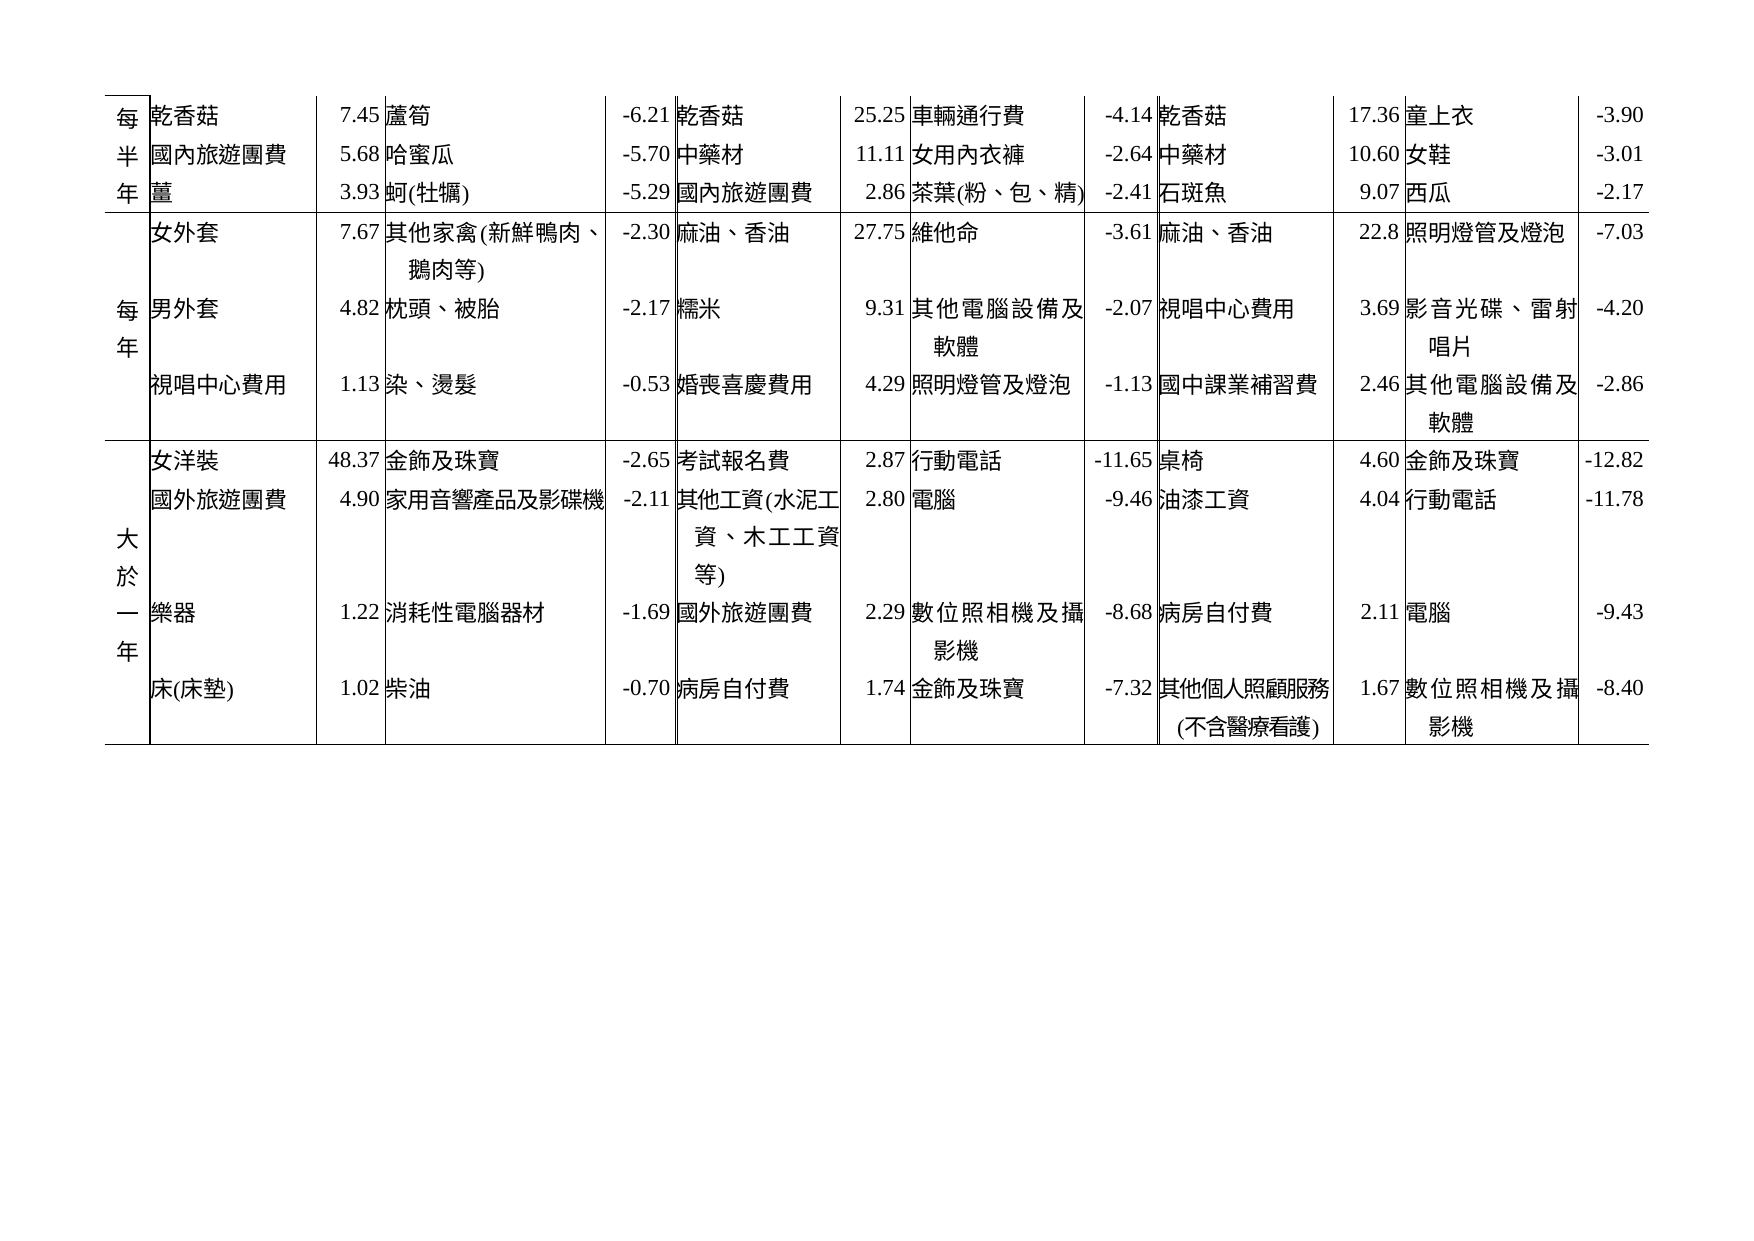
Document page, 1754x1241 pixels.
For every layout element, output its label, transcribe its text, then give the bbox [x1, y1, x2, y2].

table_cell 國中課業補習費 [1160, 364, 1333, 440]
table_cell 數位照相機及攝影機 [1406, 668, 1578, 744]
table_cell 床(床墊) [151, 668, 316, 744]
table_cell -4.14 [1085, 95, 1158, 134]
table_cell 其他電腦設備及軟體 [1406, 364, 1578, 440]
table_cell 西瓜 [1406, 172, 1578, 212]
table_cell 1.22 [317, 592, 385, 668]
table_cell -0.70 [606, 668, 675, 744]
table_cell -4.20 [1579, 288, 1649, 364]
table_cell 其他個人照顧服務(不含醫療看護) [1160, 668, 1333, 744]
table_cell 麻油、香油 [678, 213, 840, 288]
table_cell 大於一年 [105, 441, 149, 744]
table_cell 其他家禽(新鮮鴨肉、鵝肉等) [386, 213, 605, 288]
table_cell 乾香菇 [151, 95, 316, 134]
table_cell 9.07 [1334, 172, 1405, 212]
table_cell 每半年 [105, 96, 149, 212]
table_cell 女外套 [151, 213, 316, 288]
table_cell 2.87 [841, 441, 910, 478]
table_cell -3.61 [1085, 213, 1157, 288]
table_cell 視唱中心費用 [151, 364, 316, 440]
table_cell -11.65 [1085, 441, 1157, 478]
table_cell 蘆筍 [385, 95, 605, 134]
table_cell 照明燈管及燈泡 [911, 364, 1084, 440]
table_cell 國內旅遊團費 [678, 172, 840, 212]
table_cell 27.75 [841, 213, 910, 288]
table_cell 哈蜜瓜 [386, 134, 605, 172]
table_cell -11.78 [1579, 479, 1649, 592]
table_cell 22.8 [1334, 213, 1405, 288]
table_cell 乾香菇 [676, 95, 840, 134]
table_cell 石斑魚 [1160, 172, 1333, 212]
table_cell 金飾及珠寶 [386, 441, 605, 478]
table_cell -2.30 [606, 213, 675, 288]
table_cell 1.67 [1334, 668, 1405, 744]
table_cell 國內旅遊團費 [151, 134, 316, 172]
table_cell 桌椅 [1160, 441, 1333, 478]
table_cell 照明燈管及燈泡 [1406, 213, 1578, 288]
table_cell 蚵(牡犡) [386, 172, 605, 212]
table_cell 4.04 [1334, 479, 1405, 592]
table_cell -2.17 [1579, 172, 1649, 212]
table_cell -1.13 [1085, 364, 1157, 440]
table_cell 女洋裝 [151, 441, 316, 478]
table_cell 每年 [105, 213, 149, 440]
table_cell 維他命 [911, 213, 1084, 288]
table_cell 影音光碟、雷射唱片 [1406, 288, 1578, 364]
table_cell 消耗性電腦器材 [386, 592, 605, 668]
table_cell -2.41 [1085, 172, 1157, 212]
table_cell 樂器 [151, 592, 316, 668]
table_cell 4.29 [841, 364, 910, 440]
table_cell 9.31 [841, 288, 910, 364]
table_cell -2.86 [1579, 364, 1649, 440]
table_cell 麻油、香油 [1160, 213, 1333, 288]
table_cell 數位照相機及攝影機 [911, 592, 1084, 668]
table_cell -3.01 [1579, 134, 1649, 172]
table_cell 其他電腦設備及軟體 [911, 288, 1084, 364]
table_cell 車輛通行費 [911, 95, 1084, 134]
table_cell 家用音響產品及影碟機 [386, 479, 605, 592]
table_cell -8.40 [1579, 668, 1649, 744]
table_cell 金飾及珠寶 [911, 668, 1084, 744]
table_cell 金飾及珠寶 [1406, 441, 1578, 478]
table_cell 1.13 [317, 364, 385, 440]
table_cell 病房自付費 [678, 668, 840, 744]
table_cell 3.69 [1334, 288, 1405, 364]
table_cell 中藥材 [1160, 134, 1333, 172]
table_cell 3.93 [317, 172, 385, 212]
table_cell 25.25 [840, 95, 911, 134]
table_cell -9.46 [1085, 479, 1157, 592]
table_cell 4.82 [317, 288, 385, 364]
table_cell 7.67 [317, 213, 385, 288]
table_cell 男外套 [151, 288, 316, 364]
table_cell 11.11 [841, 134, 910, 172]
table_cell 行動電話 [1406, 479, 1578, 592]
table_cell 電腦 [1406, 592, 1578, 668]
table_cell 枕頭、被胎 [386, 288, 605, 364]
table_cell 電腦 [911, 479, 1084, 592]
table_cell 茶葉(粉、包、精) [911, 172, 1084, 212]
table_cell -2.11 [606, 479, 675, 592]
table_cell 10.60 [1334, 134, 1405, 172]
table_cell -2.07 [1085, 288, 1157, 364]
table_cell 國外旅遊團費 [151, 479, 316, 592]
table_cell 女用內衣褲 [911, 134, 1084, 172]
table_cell 1.02 [317, 668, 385, 744]
table_cell -7.03 [1579, 213, 1649, 288]
table_cell 病房自付費 [1160, 592, 1333, 668]
table_cell 行動電話 [911, 441, 1084, 478]
table_cell 2.46 [1334, 364, 1405, 440]
table_cell 染、燙髮 [386, 364, 605, 440]
table_cell 中藥材 [678, 134, 840, 172]
table_cell 糯米 [678, 288, 840, 364]
table_cell 2.29 [841, 592, 910, 668]
table_cell 視唱中心費用 [1160, 288, 1333, 364]
table_cell 4.90 [317, 479, 385, 592]
table_cell -12.82 [1579, 441, 1649, 478]
table_cell 1.74 [841, 668, 910, 744]
table_cell 2.80 [841, 479, 910, 592]
table_cell -2.17 [606, 288, 675, 364]
table_cell -6.21 [605, 95, 676, 134]
table_cell 女鞋 [1406, 134, 1578, 172]
table_cell 考試報名費 [678, 441, 840, 478]
table_cell -2.64 [1085, 134, 1157, 172]
table_cell 柴油 [386, 668, 605, 744]
table_cell 2.11 [1334, 592, 1405, 668]
table_cell 國外旅遊團費 [678, 592, 840, 668]
table_cell -2.65 [606, 441, 675, 478]
table_cell -5.70 [606, 134, 675, 172]
table_cell 17.36 [1333, 95, 1405, 134]
table_cell -1.69 [606, 592, 675, 668]
table_cell -3.90 [1579, 95, 1649, 134]
table_cell 童上衣 [1405, 95, 1579, 134]
table_cell -9.43 [1579, 592, 1649, 668]
table_cell -0.53 [606, 364, 675, 440]
table_cell -8.68 [1085, 592, 1157, 668]
table_cell 2.86 [841, 172, 910, 212]
table_cell 乾香菇 [1158, 95, 1333, 134]
table_cell 5.68 [317, 134, 385, 172]
table_cell 7.45 [316, 95, 385, 134]
table_cell 其他工資(水泥工資、木工工資等) [678, 479, 840, 592]
table_cell 4.60 [1334, 441, 1405, 478]
table_cell 48.37 [317, 441, 385, 478]
table_cell 婚喪喜慶費用 [678, 364, 840, 440]
table_cell 油漆工資 [1160, 479, 1333, 592]
table_cell 薑 [151, 172, 316, 212]
table_cell -5.29 [606, 172, 675, 212]
table_cell -7.32 [1085, 668, 1157, 744]
